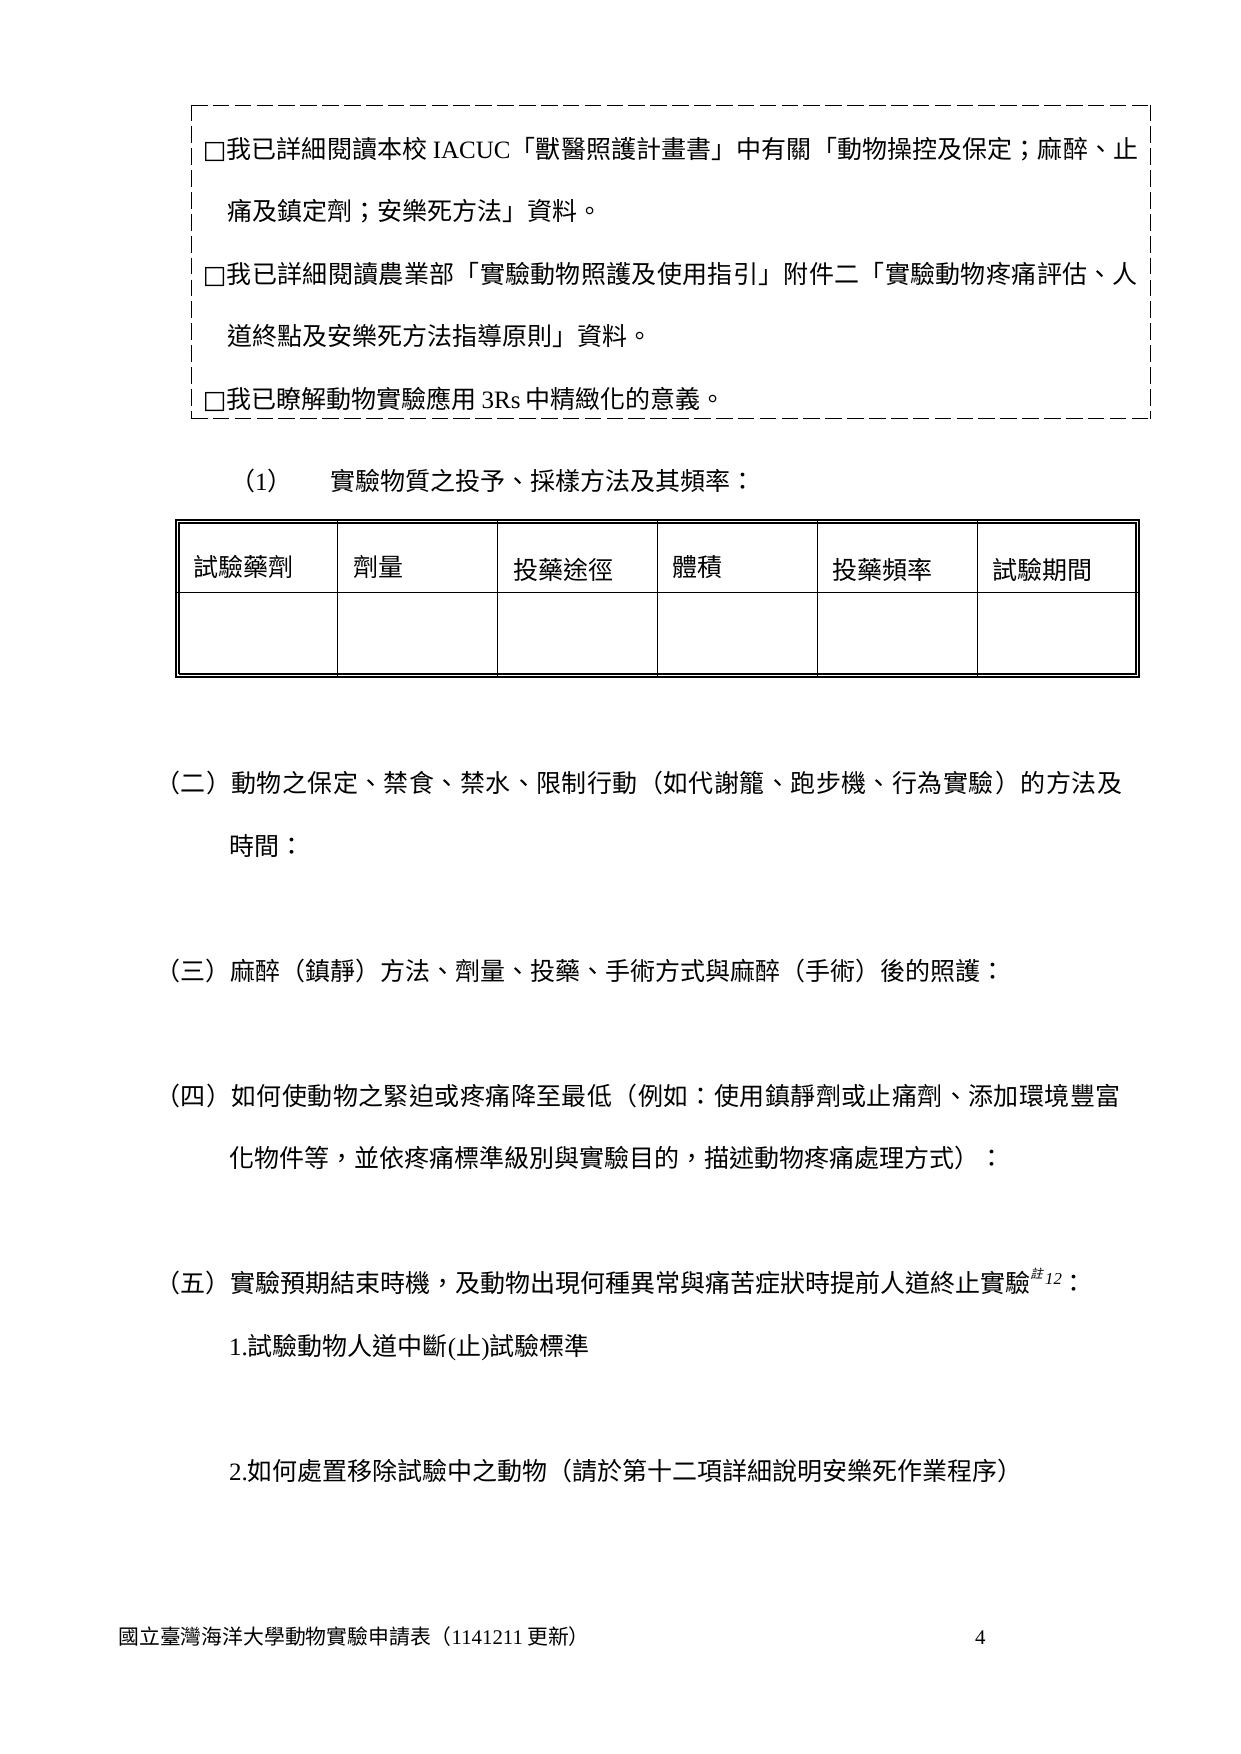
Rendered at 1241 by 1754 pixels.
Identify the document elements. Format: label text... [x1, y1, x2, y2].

table_header 體積 [658, 524, 817, 592]
text （二）動物之保定、禁食、禁水、限制行動（如代謝籠、跑步機、行為實驗）的方法及時間： [155, 740, 1122, 865]
table_cell [658, 593, 817, 673]
table_cell [818, 593, 977, 673]
text （四）如何使動物之緊迫或疼痛降至最低（例如：使用鎮靜劑或止痛劑、添加環境豐富化物件等，並依疼痛標準級別與實驗目的，描述動物疼痛處理方式）： [155, 1053, 1122, 1178]
table_header □我已詳細閱讀本校IACUC「獸醫照護計畫書」中有關「動物操控及保定；麻醉、止痛及鎮定劑；安樂死方法」資料。 □我已詳細閱讀農業部「實驗動物照護及使用指引」附件二「實驗動物疼痛評估、人道終點及安樂死方法指導原則」資料。 □我已瞭解動物實驗應用3Rs中精緻化的意義。 [191, 105, 1151, 418]
table_header 試驗藥劑 [180, 524, 337, 592]
table_cell [180, 593, 337, 673]
table_header 投藥頻率 [818, 524, 977, 592]
text （五）實驗預期結束時機，及動物出現何種異常與痛苦症狀時提前人道終止實驗註12： [155, 1240, 1122, 1303]
text （三）麻醉（鎮靜）方法、劑量、投藥、手術方式與麻醉（手術）後的照護： [155, 928, 1122, 990]
list 實驗物質之投予、採樣方法及其頻率： [230, 438, 1122, 500]
text 2.如何處置移除試驗中之動物（請於第十二項詳細說明安樂死作業程序） [229, 1428, 1122, 1490]
table_cell [338, 593, 497, 673]
table_header 劑量 [338, 524, 497, 592]
table_header 試驗期間 [978, 524, 1135, 592]
table_cell [978, 593, 1135, 673]
table_cell [498, 593, 657, 673]
table_header 投藥途徑 [498, 524, 657, 592]
text 1.試驗動物人道中斷(止)試驗標準 [229, 1303, 1122, 1365]
